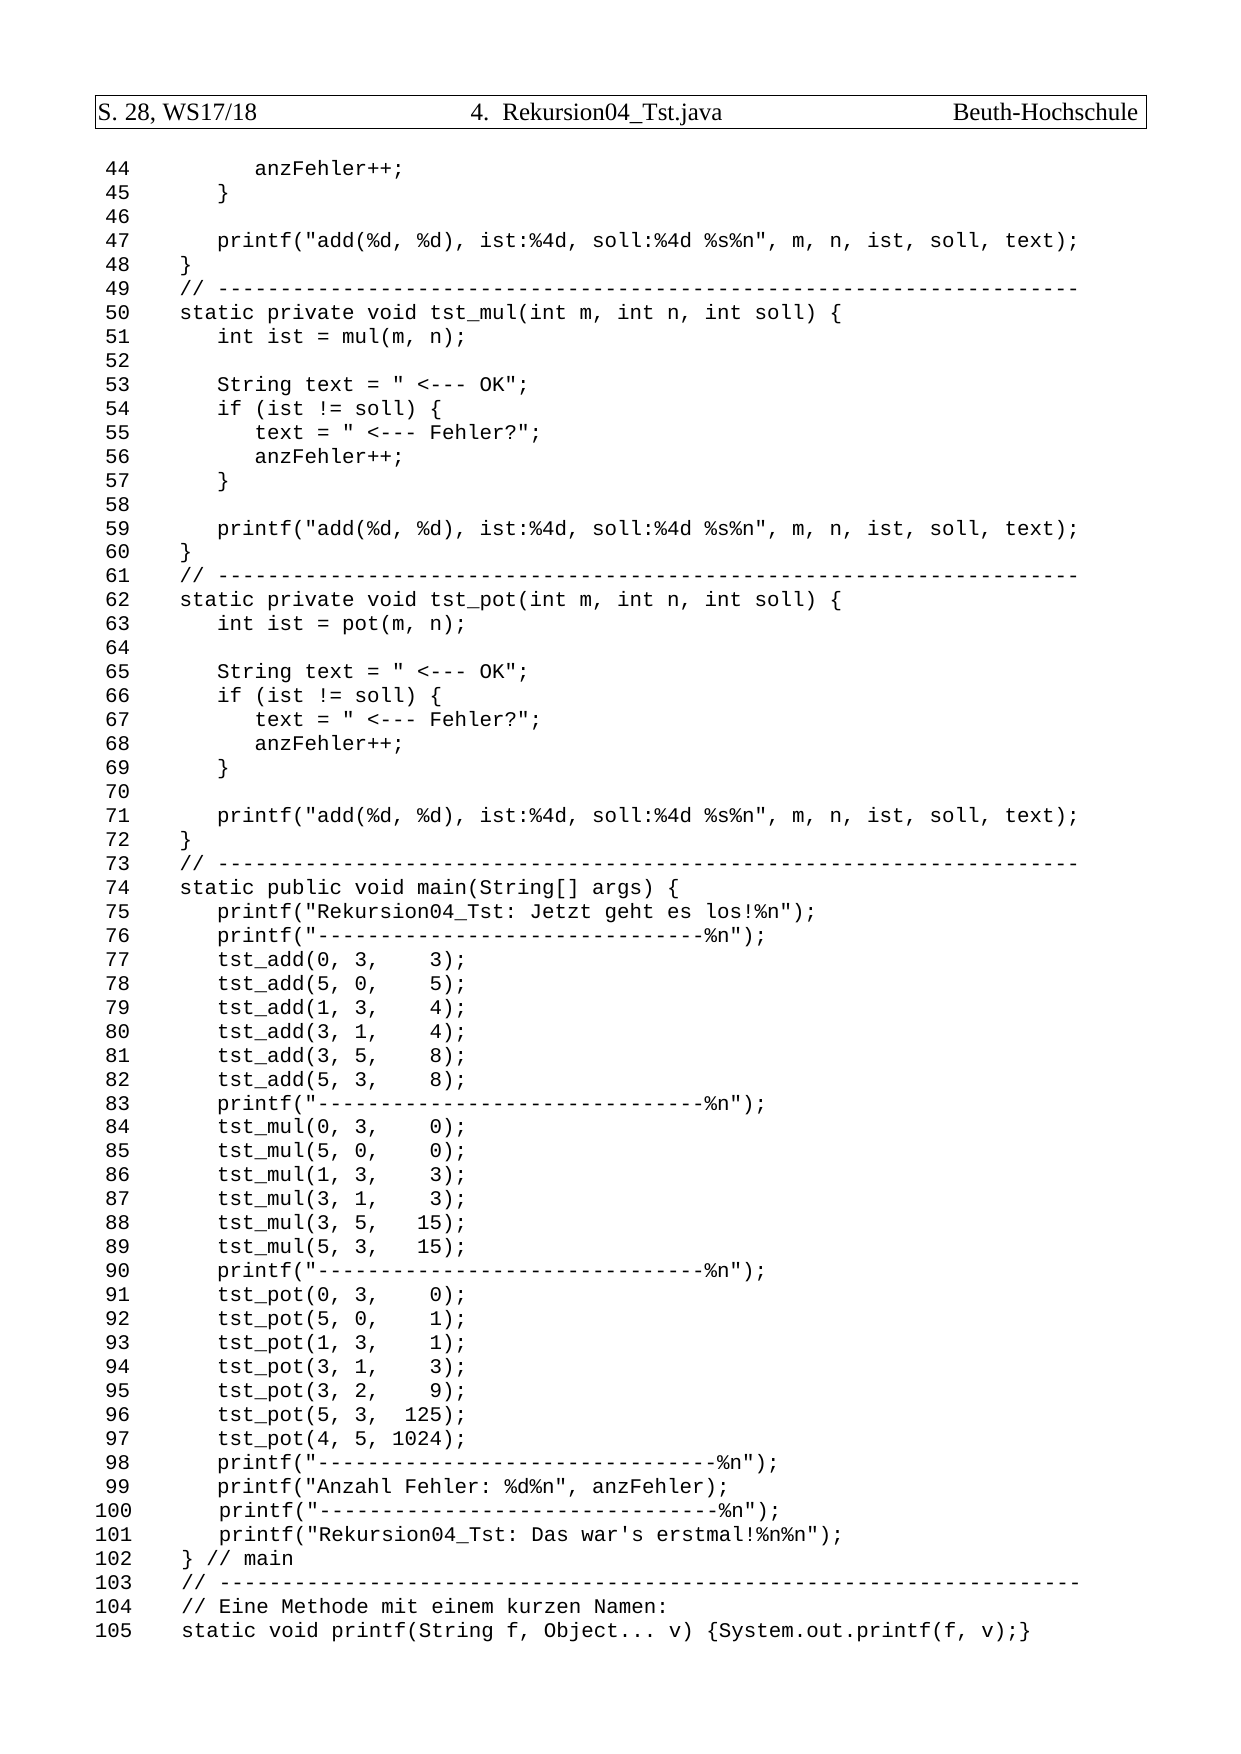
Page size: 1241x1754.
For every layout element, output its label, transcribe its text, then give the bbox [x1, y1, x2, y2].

list int ist = mul(m, n); [94, 326, 1146, 350]
list // --------------------------------------------------------------------- [94, 565, 1146, 589]
list tst_pot(5, 3, 125); [94, 1404, 1146, 1428]
list if (ist != soll) { [94, 685, 1146, 709]
list printf("Rekursion04_Tst: Das war's erstmal!%n%n"); [94, 1524, 1146, 1548]
list tst_pot(5, 0, 1); [94, 1308, 1146, 1332]
list anzFehler++; [94, 446, 1146, 469]
list printf("-------------------------------%n"); [94, 1092, 1146, 1116]
list anzFehler++; [94, 158, 1146, 182]
list tst_mul(5, 3, 15); [94, 1236, 1146, 1260]
list } [94, 541, 1146, 565]
list static void printf(String f, Object... v) {System.out.printf(f, v);} [94, 1619, 1146, 1643]
list printf("add(%d, %d), ist:%4d, soll:%4d %s%n", m, n, ist, soll, text); [94, 805, 1146, 829]
list printf("Anzahl Fehler: %d%n", anzFehler); [94, 1476, 1146, 1500]
list static private void tst_mul(int m, int n, int soll) { [94, 302, 1146, 326]
list tst_pot(3, 2, 9); [94, 1380, 1146, 1404]
list } [94, 182, 1146, 206]
list tst_pot(4, 5, 1024); [94, 1428, 1146, 1452]
list } [94, 469, 1146, 493]
list anzFehler++; [94, 733, 1146, 757]
list text = " <--- Fehler?"; [94, 709, 1146, 733]
list tst_add(3, 5, 8); [94, 1044, 1146, 1068]
list // --------------------------------------------------------------------- [94, 1572, 1146, 1596]
list tst_mul(1, 3, 3); [94, 1164, 1146, 1188]
list } [94, 254, 1146, 278]
list tst_mul(5, 0, 0); [94, 1140, 1146, 1164]
list tst_add(5, 0, 5); [94, 973, 1146, 997]
list tst_add(0, 3, 3); [94, 949, 1146, 973]
list printf("-------------------------------%n"); [94, 1260, 1146, 1284]
list tst_add(3, 1, 4); [94, 1021, 1146, 1044]
list } [94, 757, 1146, 781]
list String text = " <--- OK"; [94, 374, 1146, 398]
list printf("--------------------------------%n"); [94, 1452, 1146, 1476]
list text = " <--- Fehler?"; [94, 422, 1146, 446]
list tst_mul(3, 1, 3); [94, 1188, 1146, 1212]
list tst_pot(1, 3, 1); [94, 1332, 1146, 1356]
list tst_add(5, 3, 8); [94, 1068, 1146, 1092]
list if (ist != soll) { [94, 398, 1146, 422]
list tst_pot(0, 3, 0); [94, 1284, 1146, 1308]
list tst_mul(3, 5, 15); [94, 1212, 1146, 1236]
list // Eine Methode mit einem kurzen Namen: [94, 1596, 1146, 1619]
list static public void main(String[] args) { [94, 877, 1146, 901]
list // --------------------------------------------------------------------- [94, 853, 1146, 877]
list printf("add(%d, %d), ist:%4d, soll:%4d %s%n", m, n, ist, soll, text); [94, 230, 1146, 254]
list int ist = pot(m, n); [94, 613, 1146, 637]
list // --------------------------------------------------------------------- [94, 278, 1146, 302]
list tst_mul(0, 3, 0); [94, 1116, 1146, 1140]
list String text = " <--- OK"; [94, 661, 1146, 685]
list tst_add(1, 3, 4); [94, 997, 1146, 1021]
list static private void tst_pot(int m, int n, int soll) { [94, 589, 1146, 613]
list printf("--------------------------------%n"); [94, 1500, 1146, 1524]
list printf("-------------------------------%n"); [94, 925, 1146, 949]
list tst_pot(3, 1, 3); [94, 1356, 1146, 1380]
list printf("Rekursion04_Tst: Jetzt geht es los!%n"); [94, 901, 1146, 925]
list } [94, 829, 1146, 853]
list } // main [94, 1548, 1146, 1572]
list printf("add(%d, %d), ist:%4d, soll:%4d %s%n", m, n, ist, soll, text); [94, 517, 1146, 541]
